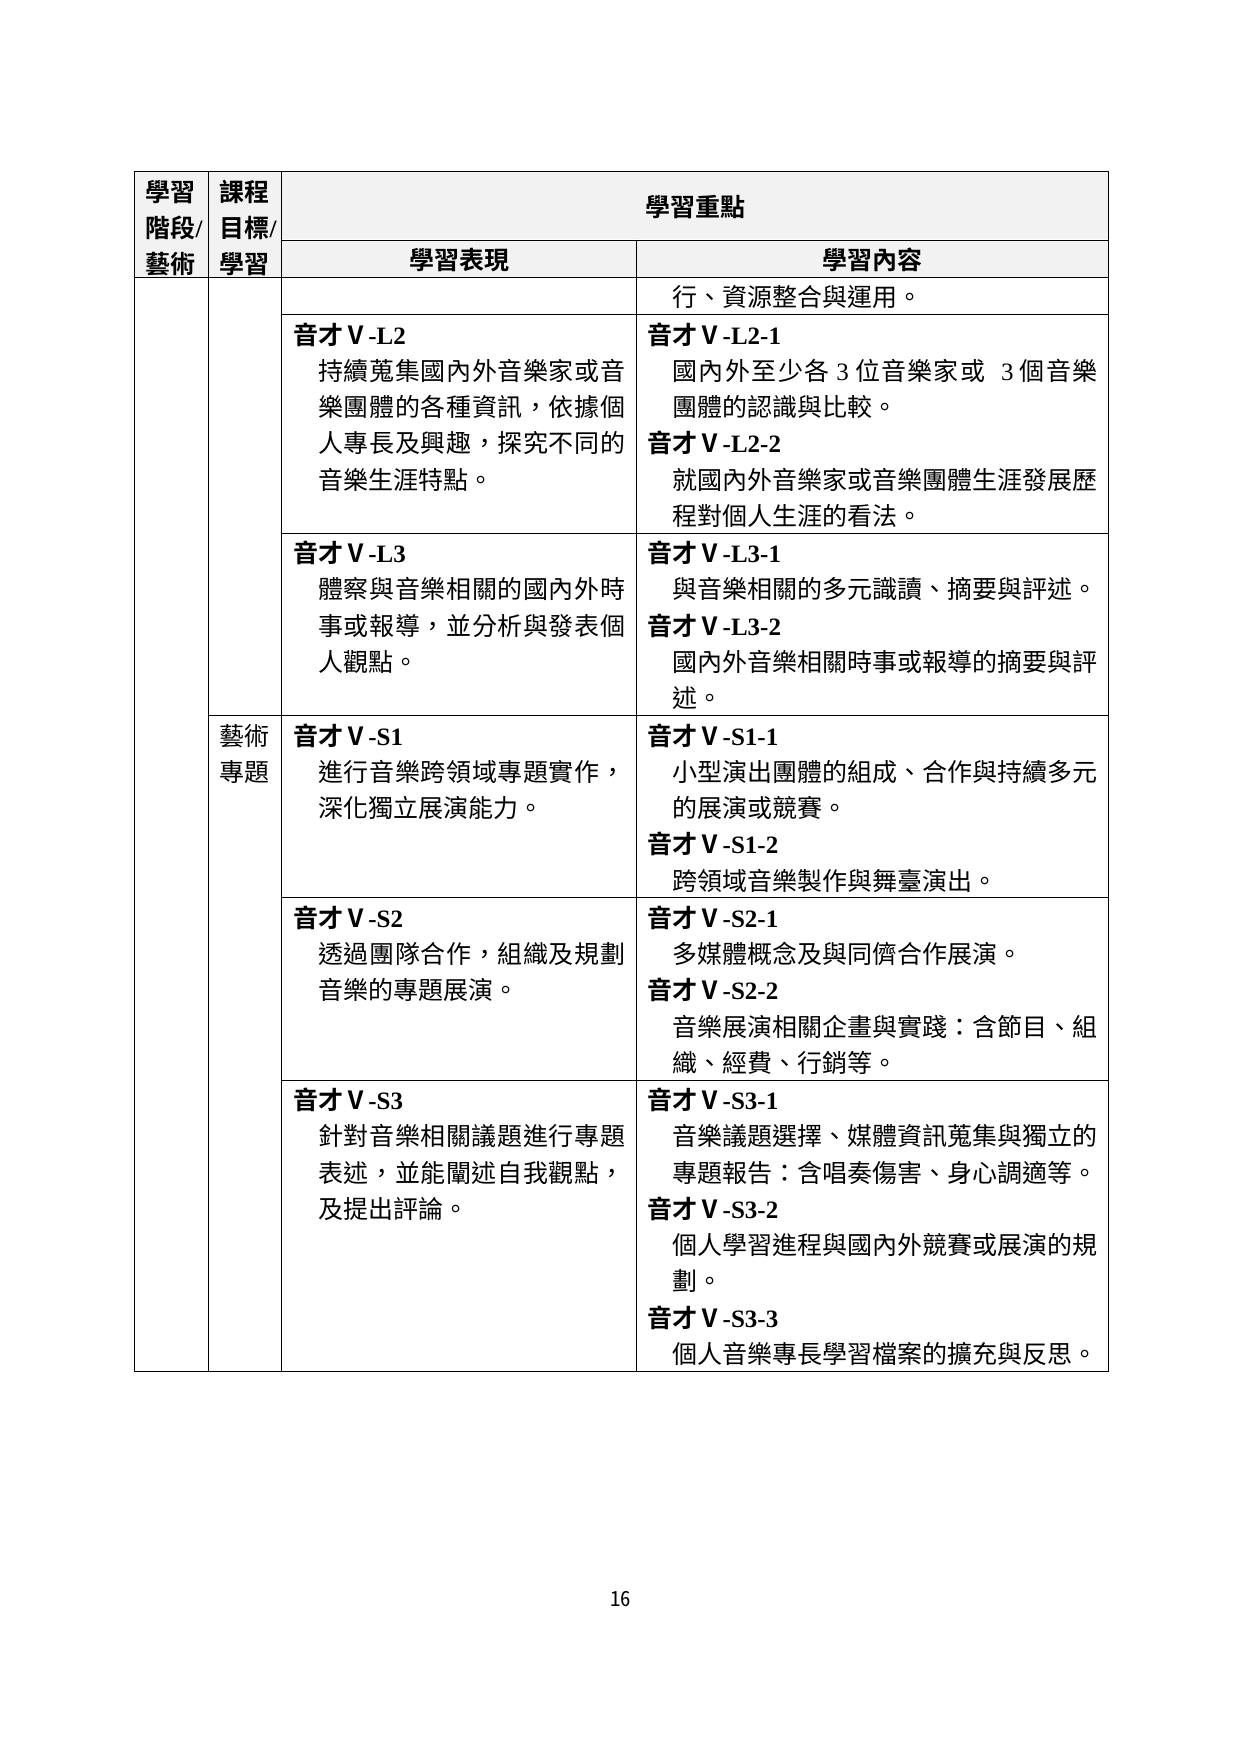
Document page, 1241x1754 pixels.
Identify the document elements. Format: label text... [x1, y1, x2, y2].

table_cell 學習表現 [282, 241, 636, 277]
table_cell 音才Ⅴ-S1 進行音樂跨領域專題實作，深化獨立展演能力。 [282, 716, 636, 897]
table_cell [282, 278, 636, 314]
table_cell 音才Ⅴ-L2-1 國內外至少各3位音樂家或 3個音樂團體的認識與比較。 音才Ⅴ-L2-2 就國內外音樂家或音樂團體生涯發展歷程對個人生涯的看法。 [637, 315, 1108, 533]
table_cell [135, 278, 208, 1371]
table_cell 音才Ⅴ-S3 針對音樂相關議題進行專題表述，並能闡述自我觀點，及提出評論。 [282, 1081, 636, 1371]
table_header 學習階段/藝術專長 [135, 172, 208, 277]
table_cell 學習內容 [637, 241, 1108, 277]
table_cell 音才Ⅴ-S1-1 小型演出團體的組成、合作與持續多元的展演或競賽。 音才Ⅴ-S1-2 跨領域音樂製作與舞臺演出。 [637, 716, 1108, 897]
table_header 課程目標/學習構面 [209, 172, 281, 277]
table_cell [209, 278, 281, 715]
table_cell 音才Ⅴ-L3-1 與音樂相關的多元識讀、摘要與評述。 音才Ⅴ-L3-2 國內外音樂相關時事或報導的摘要與評述。 [637, 534, 1108, 715]
table_cell 音才Ⅴ-L2 持續蒐集國內外音樂家或音樂團體的各種資訊，依據個人專長及興趣，探究不同的音樂生涯特點。 [282, 315, 636, 533]
table_cell 行、資源整合與運用。 [637, 278, 1108, 314]
table_cell 音才Ⅴ-S3-1 音樂議題選擇、媒體資訊蒐集與獨立的專題報告：含唱奏傷害、身心調適等。 音才Ⅴ-S3-2 個人學習進程與國內外競賽或展演的規劃。 音才Ⅴ-S3-3 個人音樂專長學習檔案的擴充與反思。 [637, 1081, 1108, 1371]
table_cell 音才Ⅴ-S2-1 多媒體概念及與同儕合作展演。 音才Ⅴ-S2-2 音樂展演相關企畫與實踐：含節目、組織、經費、行銷等。 [637, 898, 1108, 1079]
table_cell 藝術專題 [209, 716, 281, 1371]
table_cell 音才Ⅴ-S2 透過團隊合作，組織及規劃音樂的專題展演。 [282, 898, 636, 1079]
table_header 學習重點 [282, 172, 1108, 239]
table_cell 音才Ⅴ-L3 體察與音樂相關的國內外時事或報導，並分析與發表個人觀點。 [282, 534, 636, 715]
